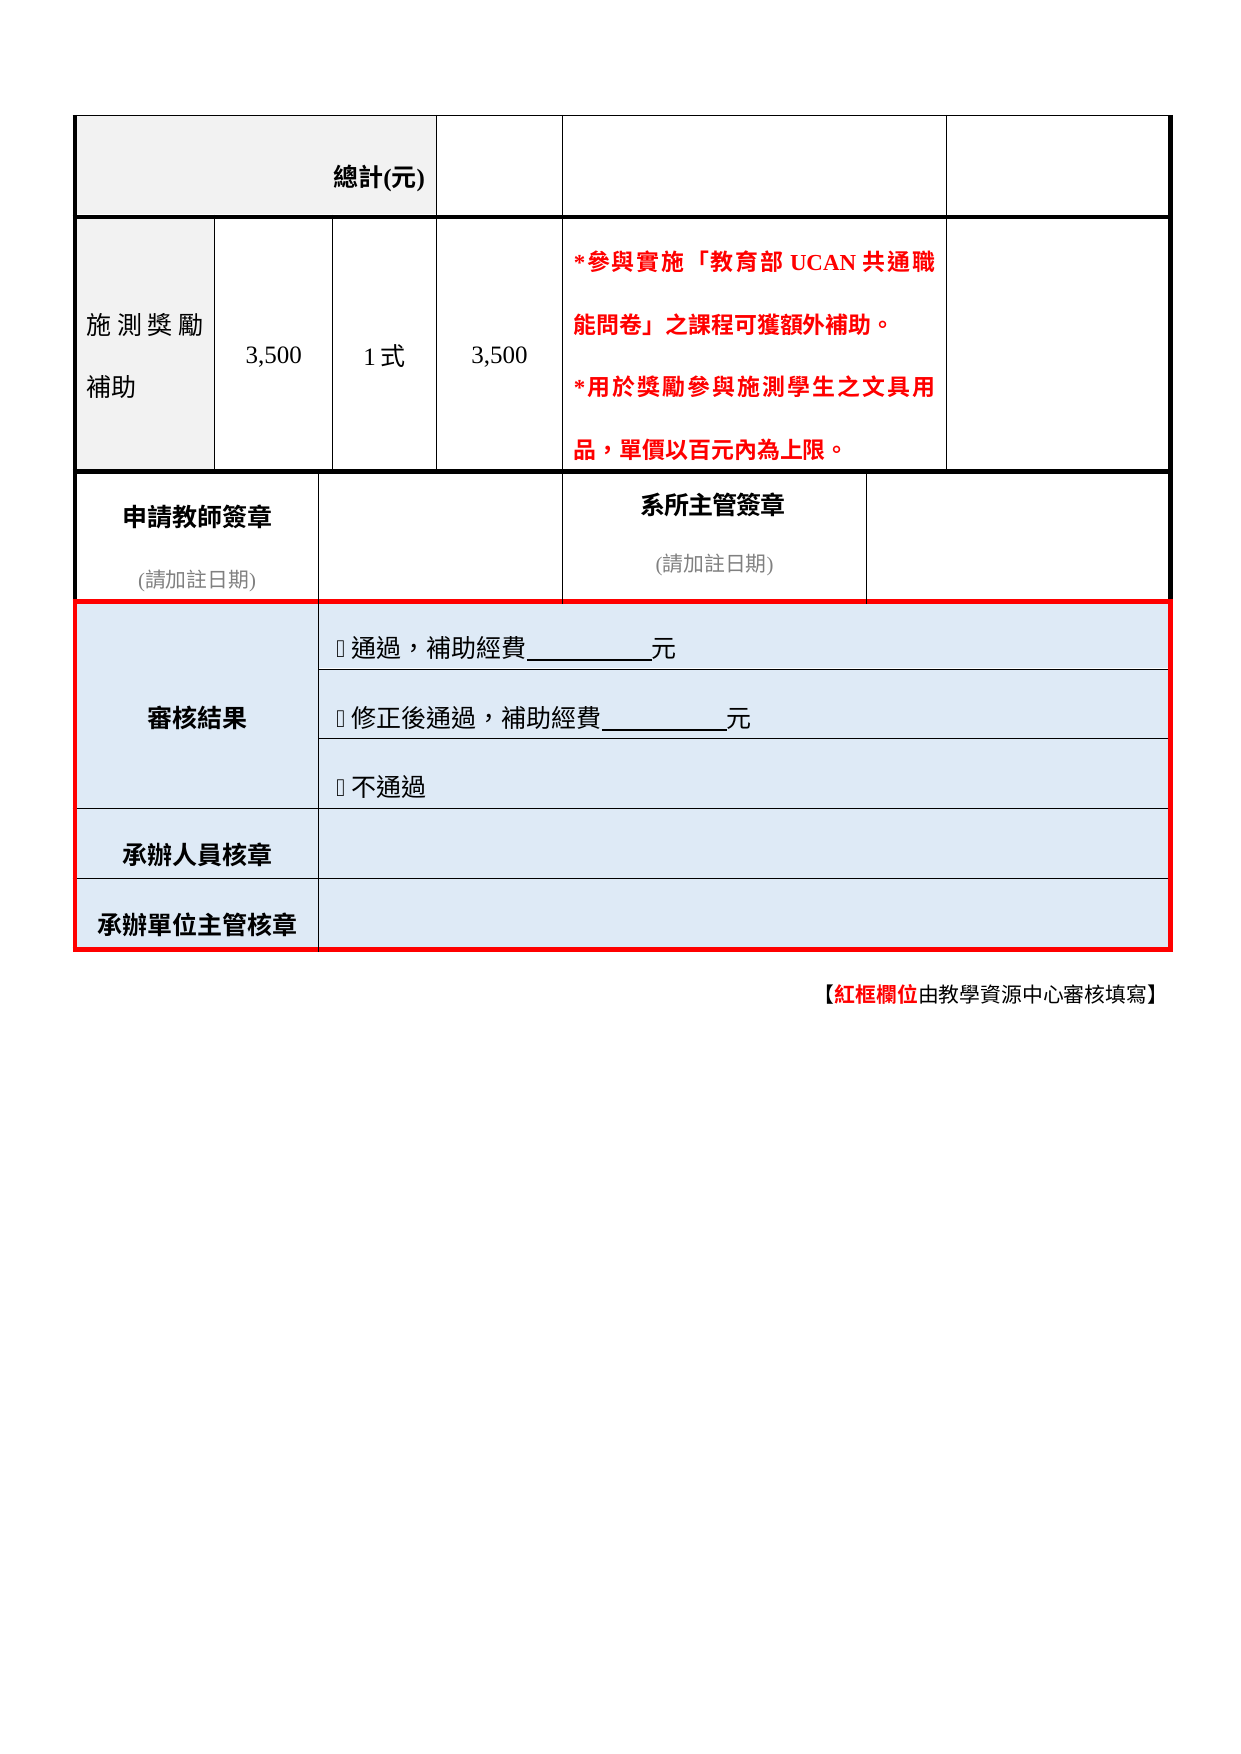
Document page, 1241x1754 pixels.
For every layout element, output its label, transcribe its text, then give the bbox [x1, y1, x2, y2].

table_cell  修正後通過，補助經費 元 [319, 670, 1168, 738]
table_cell [867, 474, 1168, 599]
table_cell [563, 116, 946, 214]
table_cell 總計(元) [77, 116, 436, 214]
table_cell [437, 116, 562, 214]
table_cell 3,500 [215, 219, 332, 469]
table_cell 3,500 [437, 219, 562, 469]
table_cell  通過，補助經費 元 [319, 604, 1168, 668]
table_cell 施測獎勵補助 [77, 219, 214, 469]
table_cell 1式 [333, 219, 436, 469]
table_cell [319, 809, 1168, 878]
table_cell 承辦單位主管核章 [77, 879, 318, 947]
table_cell 審核結果 [77, 604, 318, 808]
table_cell 申請教師簽章 (請加註日期) [77, 474, 318, 599]
table_cell [319, 879, 1168, 947]
table_cell [319, 474, 562, 599]
table_cell 系所主管簽章 (請加註日期) [563, 474, 866, 599]
table_cell *參與實施「教育部UCAN共通職能問卷」之課程可獲額外補助。 *用於獎勵參與施測學生之文具用品，單價以百元內為上限。 [563, 219, 946, 469]
table_cell [947, 219, 1168, 469]
table_cell  不通過 [319, 739, 1168, 808]
table_cell [947, 116, 1168, 214]
table_cell 承辦人員核章 [77, 809, 318, 878]
text 【紅框欄位由教學資源中心審核填寫】 [75, 952, 1168, 1014]
